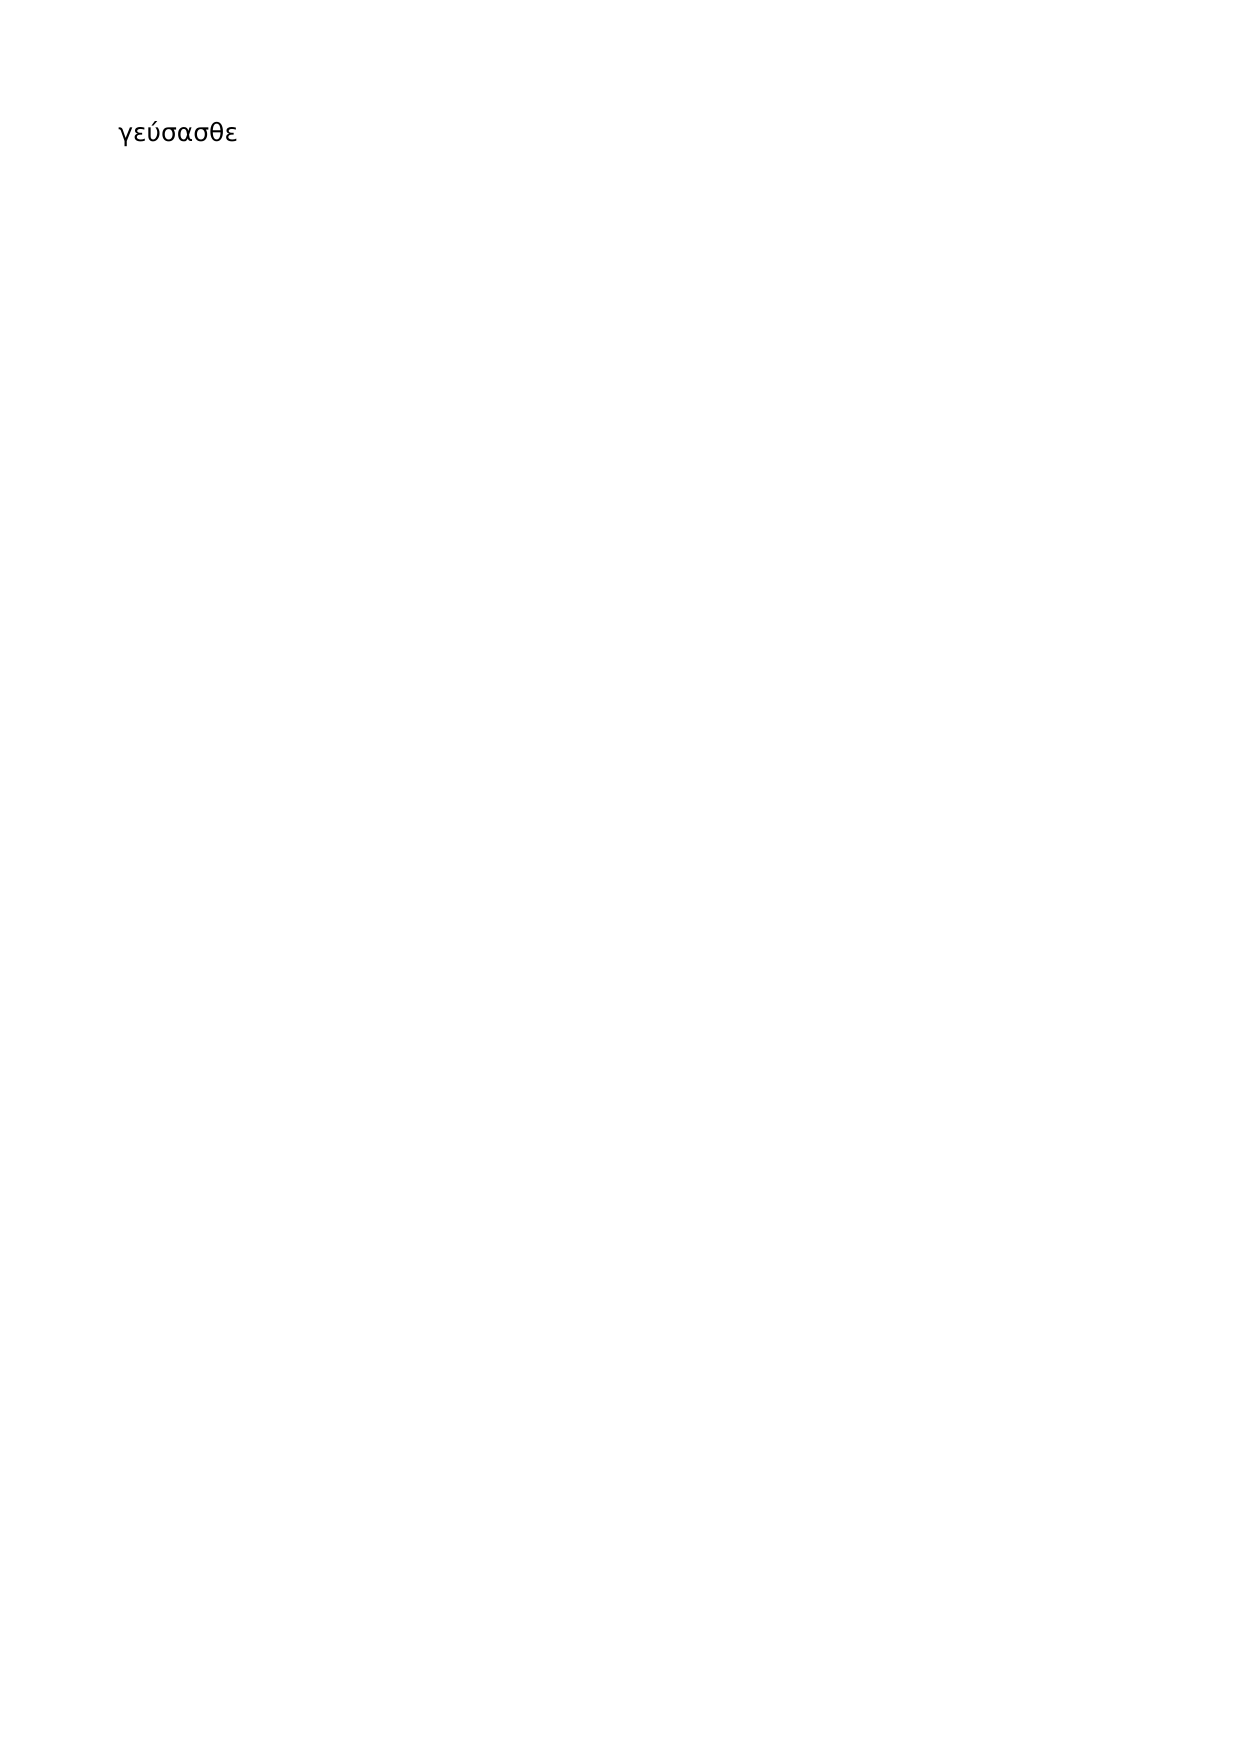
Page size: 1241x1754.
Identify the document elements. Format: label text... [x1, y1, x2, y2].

text γεύσασθε [118, 118, 1122, 147]
